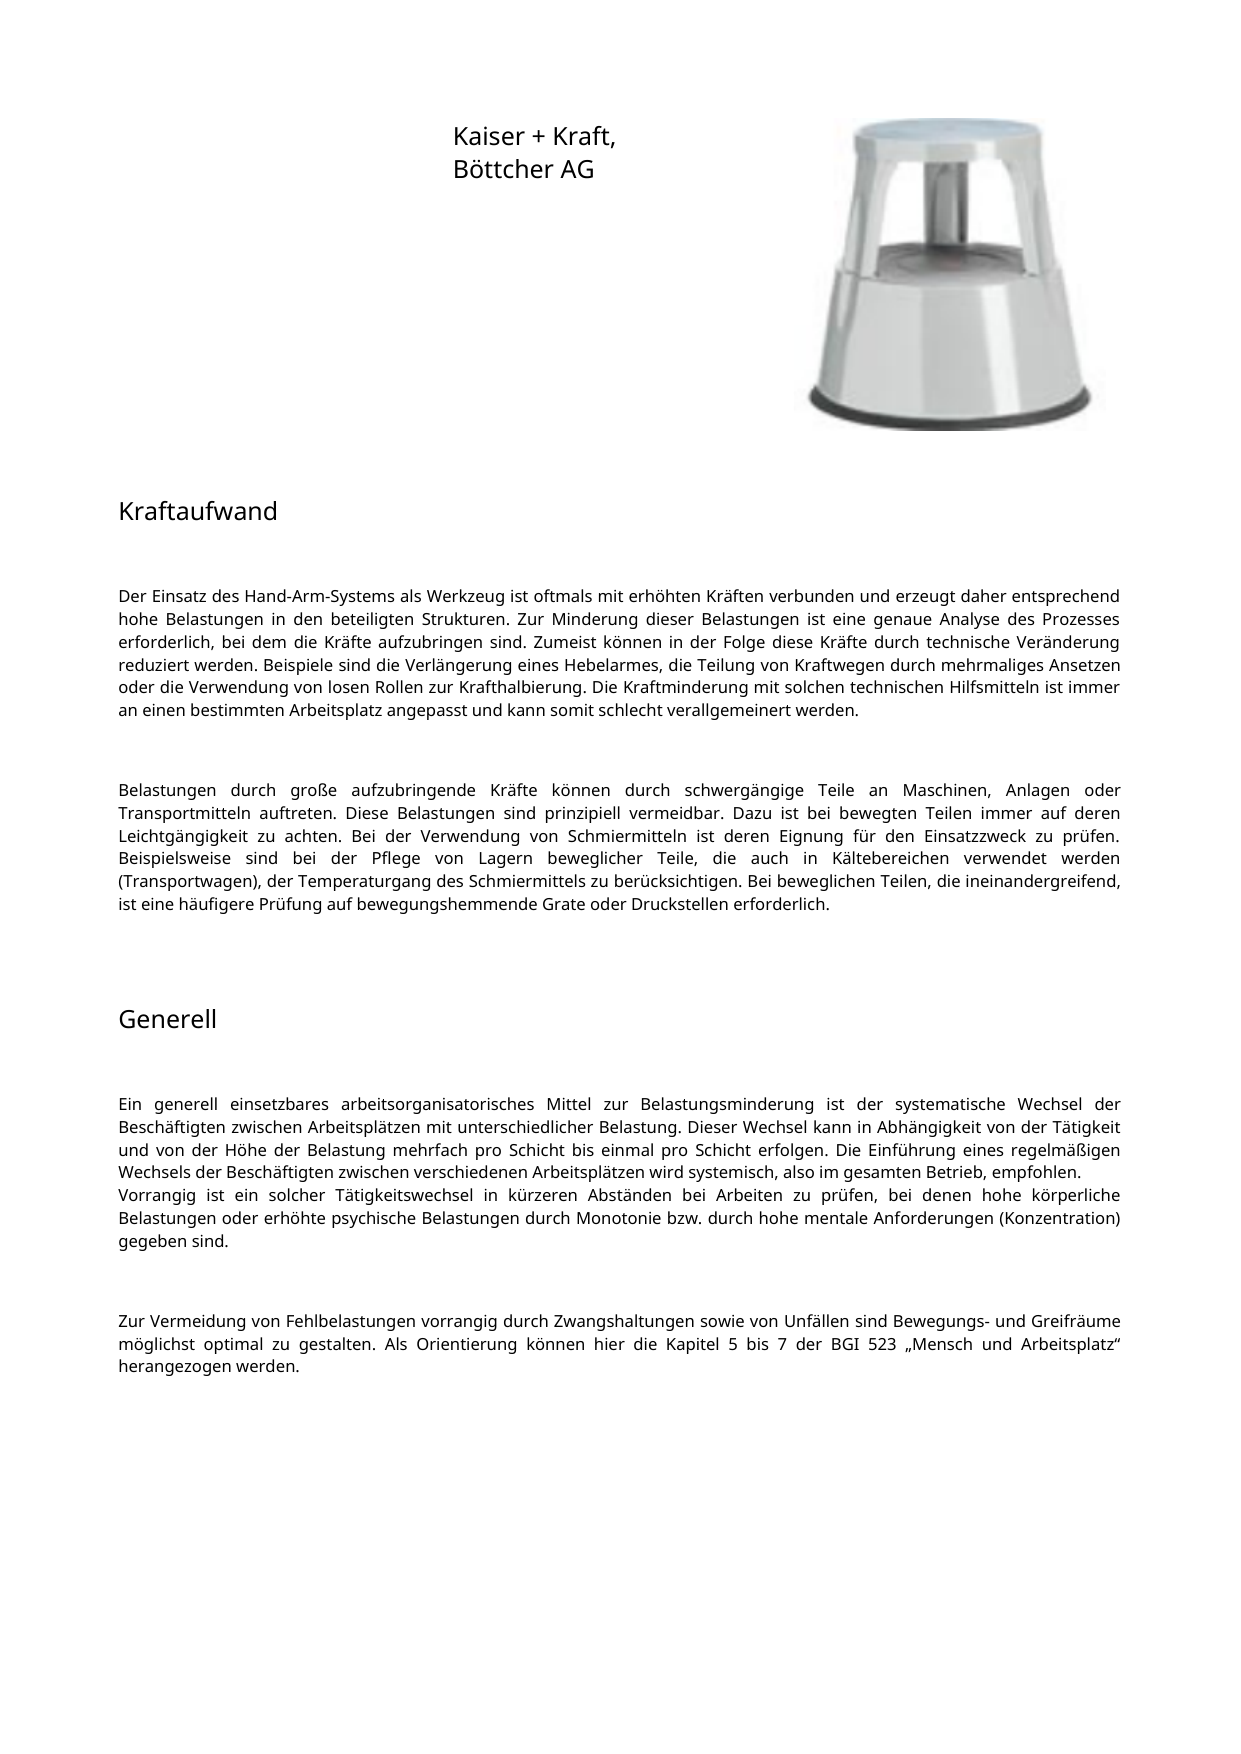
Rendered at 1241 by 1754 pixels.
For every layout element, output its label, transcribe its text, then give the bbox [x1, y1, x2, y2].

text Belastungen durch große aufzubringende Kräfte können durch schwergängige Teile an Maschinen, Anlagen oder Transportmitteln auftreten. Diese Belastungen sind prinzipiell vermeidbar. Dazu ist bei bewegten Teilen immer auf deren Leichtgängigkeit zu achten. Bei der Verwendung von Schmiermitteln ist deren Eignung für den Einsatzzweck zu prüfen. Beispielsweise sind bei der Pflege von Lagern beweglicher Teile, die auch in Kältebereichen verwendet werden (Transportwagen), der Temperaturgang des Schmiermittels zu berücksichtigen. Bei beweglichen Teilen, die ineinandergreifend, ist eine häufigere Prüfung auf bewegungshemmende Grate oder Druckstellen erforderlich. [118, 779, 1122, 915]
text Vorrangig ist ein solcher Tätigkeitswechsel in kürzeren Abständen bei Arbeiten zu prüfen, bei denen hohe körperliche Belastungen oder erhöhte psychische Belastungen durch Monotonie bzw. durch hohe mentale Anforderungen (Konzentration) gegeben sind. [118, 1184, 1122, 1252]
text [118, 1377, 1122, 1435]
table_cell [118, 118, 453, 436]
table_cell Kaiser + Kraft, Böttcher AG [453, 118, 787, 436]
text [118, 721, 1122, 779]
text Kraftaufwand [118, 493, 1122, 585]
text [118, 915, 1122, 1001]
text Zur Vermeidung von Fehlbelastungen vorrangig durch Zwangshaltungen sowie von Unfällen sind Bewegungs- und Greifräume möglichst optimal zu gestalten. Als Orientierung können hier die Kapitel 5 bis 7 der BGI 523 „Mensch und Arbeitsplatz“ herangezogen werden. [118, 1309, 1122, 1377]
text Ein generell einsetzbares arbeitsorganisatorisches Mittel zur Belastungsminderung ist der systematische Wechsel der Beschäftigten zwischen Arbeitsplätzen mit unterschiedlicher Belastung. Dieser Wechsel kann in Abhängigkeit von der Tätigkeit und von der Höhe der Belastung mehrfach pro Schicht bis einmal pro Schicht erfolgen. Die Einführung eines regelmäßigen Wechsels der Beschäftigten zwischen verschiedenen Arbeitsplätzen wird systemisch, also im gesamten Betrieb, empfohlen. [118, 1093, 1122, 1184]
table_cell [788, 118, 1122, 436]
text [118, 1252, 1122, 1309]
text Generell [118, 1001, 1122, 1093]
text Der Einsatz des Hand-Arm-Systems als Werkzeug ist oftmals mit erhöhten Kräften verbunden und erzeugt daher entsprechend hohe Belastungen in den beteiligten Strukturen. Zur Minderung dieser Belastungen ist eine genaue Analyse des Prozesses erforderlich, bei dem die Kräfte aufzubringen sind. Zumeist können in der Folge diese Kräfte durch technische Veränderung reduziert werden. Beispiele sind die Verlängerung eines Hebelarmes, die Teilung von Kraftwegen durch mehrmaliges Ansetzen oder die Verwendung von losen Rollen zur Krafthalbierung. Die Kraftminderung mit solchen technischen Hilfsmitteln ist immer an einen bestimmten Arbeitsplatz angepasst und kann somit schlecht verallgemeinert werden. [118, 585, 1122, 721]
text [118, 436, 1122, 493]
